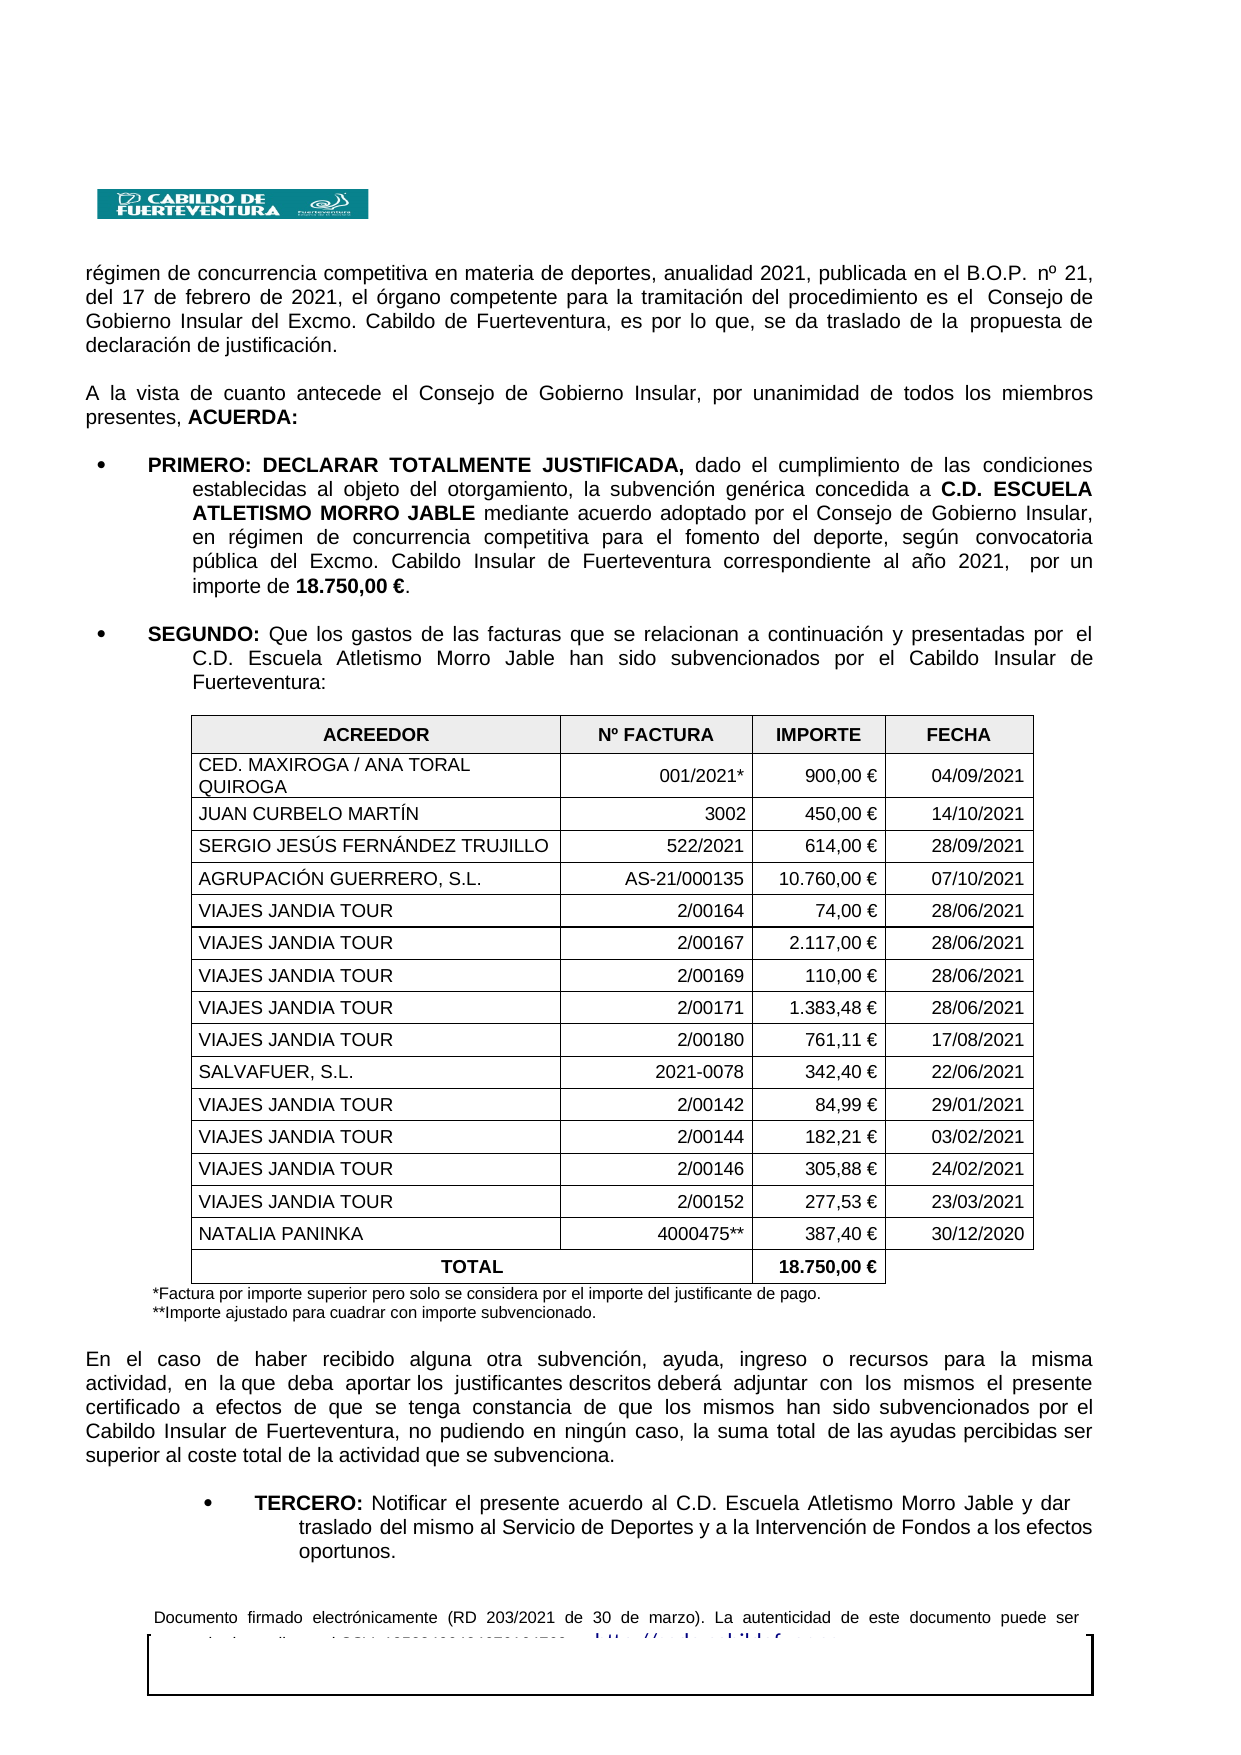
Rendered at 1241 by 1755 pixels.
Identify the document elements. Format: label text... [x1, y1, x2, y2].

table_cell 22/06/2021 [886, 1057, 1033, 1088]
table_cell 17/08/2021 [886, 1024, 1033, 1056]
table_cell AGRUPACIÓN GUERRERO, S.L. [192, 863, 560, 894]
table_cell VIAJES JANDIA TOUR [192, 1089, 560, 1120]
table_cell 28/06/2021 [886, 960, 1033, 991]
table_cell 2/00144 [561, 1121, 752, 1152]
table_cell SERGIO JESÚS FERNÁNDEZ TRUJILLO [192, 831, 560, 862]
table_cell VIAJES JANDIA TOUR [192, 1154, 560, 1185]
table_cell 18.750,00 € [753, 1250, 885, 1283]
table_cell 2/00167 [561, 928, 752, 959]
table_cell NATALIA PANINKA [192, 1218, 560, 1249]
table_cell 23/03/2021 [886, 1186, 1033, 1217]
table_cell 28/06/2021 [886, 928, 1033, 959]
table_cell 3002 [561, 798, 752, 829]
table_cell 277,53 € [753, 1186, 885, 1217]
text A la vista de cuanto antecede el Consejo de Gobierno Insular, por unanimidad de todos los miembros presentes, ACUERDA: [85, 381, 1093, 429]
table_header Nº FACTURA [561, 716, 752, 753]
table_cell 001/2021* [561, 754, 752, 797]
table_cell 1.383,48 € [753, 992, 885, 1023]
table_cell SALVAFUER, S.L. [192, 1057, 560, 1088]
table_cell 4000475** [561, 1218, 752, 1249]
table_header ACREEDOR [192, 716, 560, 753]
table_cell 2/00146 [561, 1154, 752, 1185]
table_cell 14/10/2021 [886, 798, 1033, 829]
table_cell 2.117,00 € [753, 928, 885, 959]
table_cell 28/09/2021 [886, 831, 1033, 862]
table_cell VIAJES JANDIA TOUR [192, 928, 560, 959]
table_cell 2/00171 [561, 992, 752, 1023]
picture [97, 189, 369, 219]
table_cell 110,00 € [753, 960, 885, 991]
table_cell 761,11 € [753, 1024, 885, 1056]
table_cell 2021-0078 [561, 1057, 752, 1088]
table_cell 84,99 € [753, 1089, 885, 1120]
table_cell 387,40 € [753, 1218, 885, 1249]
list SEGUNDO: Que los gastos de las facturas que se relacionan a continuación y presentadas por el C.D. Escuela Atletismo Morro Jable han sido subvencionados por el Cabildo Insular de Fuerteventura: [98, 621, 1093, 694]
table_cell TOTAL [192, 1250, 752, 1283]
table_cell 28/06/2021 [886, 895, 1033, 926]
table_cell VIAJES JANDIA TOUR [192, 1121, 560, 1152]
table_cell VIAJES JANDIA TOUR [192, 960, 560, 991]
table_cell 28/06/2021 [886, 992, 1033, 1023]
table_cell 2/00142 [561, 1089, 752, 1120]
table_cell [886, 1250, 1033, 1283]
text En el caso de haber recibido alguna otra subvención, ayuda, ingreso o recursos para la misma actividad, en la que deba aportar los justificantes descritos deberá adjuntar con los mismos el presente certificado a efectos de que se tenga constancia de que los mismos han sido subvencionados por el Cabildo Insular de Fuerteventura, no pudiendo en ningún caso, la suma total de las ayudas percibidas ser superior al coste total de la actividad que se subvenciona. [85, 1346, 1093, 1467]
text **Importe ajustado para cuadrar con importe subvencionado. [152, 1303, 1107, 1322]
table_cell AS-21/000135 [561, 863, 752, 894]
table_cell 450,00 € [753, 798, 885, 829]
table_cell VIAJES JANDIA TOUR [192, 895, 560, 926]
table_cell 305,88 € [753, 1154, 885, 1185]
table_cell 900,00 € [753, 754, 885, 797]
table_cell 24/02/2021 [886, 1154, 1033, 1185]
table_cell 10.760,00 € [753, 863, 885, 894]
table_cell 614,00 € [753, 831, 885, 862]
table_cell 07/10/2021 [886, 863, 1033, 894]
table_header IMPORTE [753, 716, 885, 753]
table_cell 29/01/2021 [886, 1089, 1033, 1120]
text régimen de concurrencia competitiva en materia de deportes, anualidad 2021, publicada en el B.O.P. nº 21, del 17 de febrero de 2021, el órgano competente para la tramitación del procedimiento es el Consejo de Gobierno Insular del Excmo. Cabildo de Fuerteventura, es por lo que, se da traslado de la propuesta de declaración de justificación. [85, 260, 1093, 357]
table_cell 30/12/2020 [886, 1218, 1033, 1249]
list PRIMERO: DECLARAR TOTALMENTE JUSTIFICADA, dado el cumplimiento de las condiciones establecidas al objeto del otorgamiento, la subvención genérica concedida a C.D. ESCUELA ATLETISMO MORRO JABLE mediante acuerdo adoptado por el Consejo de Gobierno Insular, en régimen de concurrencia competitiva para el fomento del deporte, según convocatoria pública del Excmo. Cabildo Insular de Fuerteventura correspondiente al año 2021, por un importe de 18.750,00 €. [98, 453, 1093, 597]
table_cell 2/00152 [561, 1186, 752, 1217]
table_cell 2/00164 [561, 895, 752, 926]
table_cell 2/00169 [561, 960, 752, 991]
table_cell CED. MAXIROGA / ANA TORAL QUIROGA [192, 754, 560, 797]
table_cell 522/2021 [561, 831, 752, 862]
table_cell VIAJES JANDIA TOUR [192, 992, 560, 1023]
table_cell 74,00 € [753, 895, 885, 926]
table_cell JUAN CURBELO MARTÍN [192, 798, 560, 829]
table_header FECHA [886, 716, 1033, 753]
table_cell 182,21 € [753, 1121, 885, 1152]
table_cell VIAJES JANDIA TOUR [192, 1024, 560, 1056]
table_cell 342,40 € [753, 1057, 885, 1088]
table_cell VIAJES JANDIA TOUR [192, 1186, 560, 1217]
text *Factura por importe superior pero solo se considera por el importe del justificante de pago. [152, 1284, 1107, 1303]
table_cell 04/09/2021 [886, 754, 1033, 797]
table_cell 03/02/2021 [886, 1121, 1033, 1152]
table_cell 2/00180 [561, 1024, 752, 1056]
list TERCERO: Notificar el presente acuerdo al C.D. Escuela Atletismo Morro Jable y dar traslado del mismo al Servicio de Deportes y a la Intervención de Fondos a los efectos oportunos. [204, 1491, 1093, 1563]
